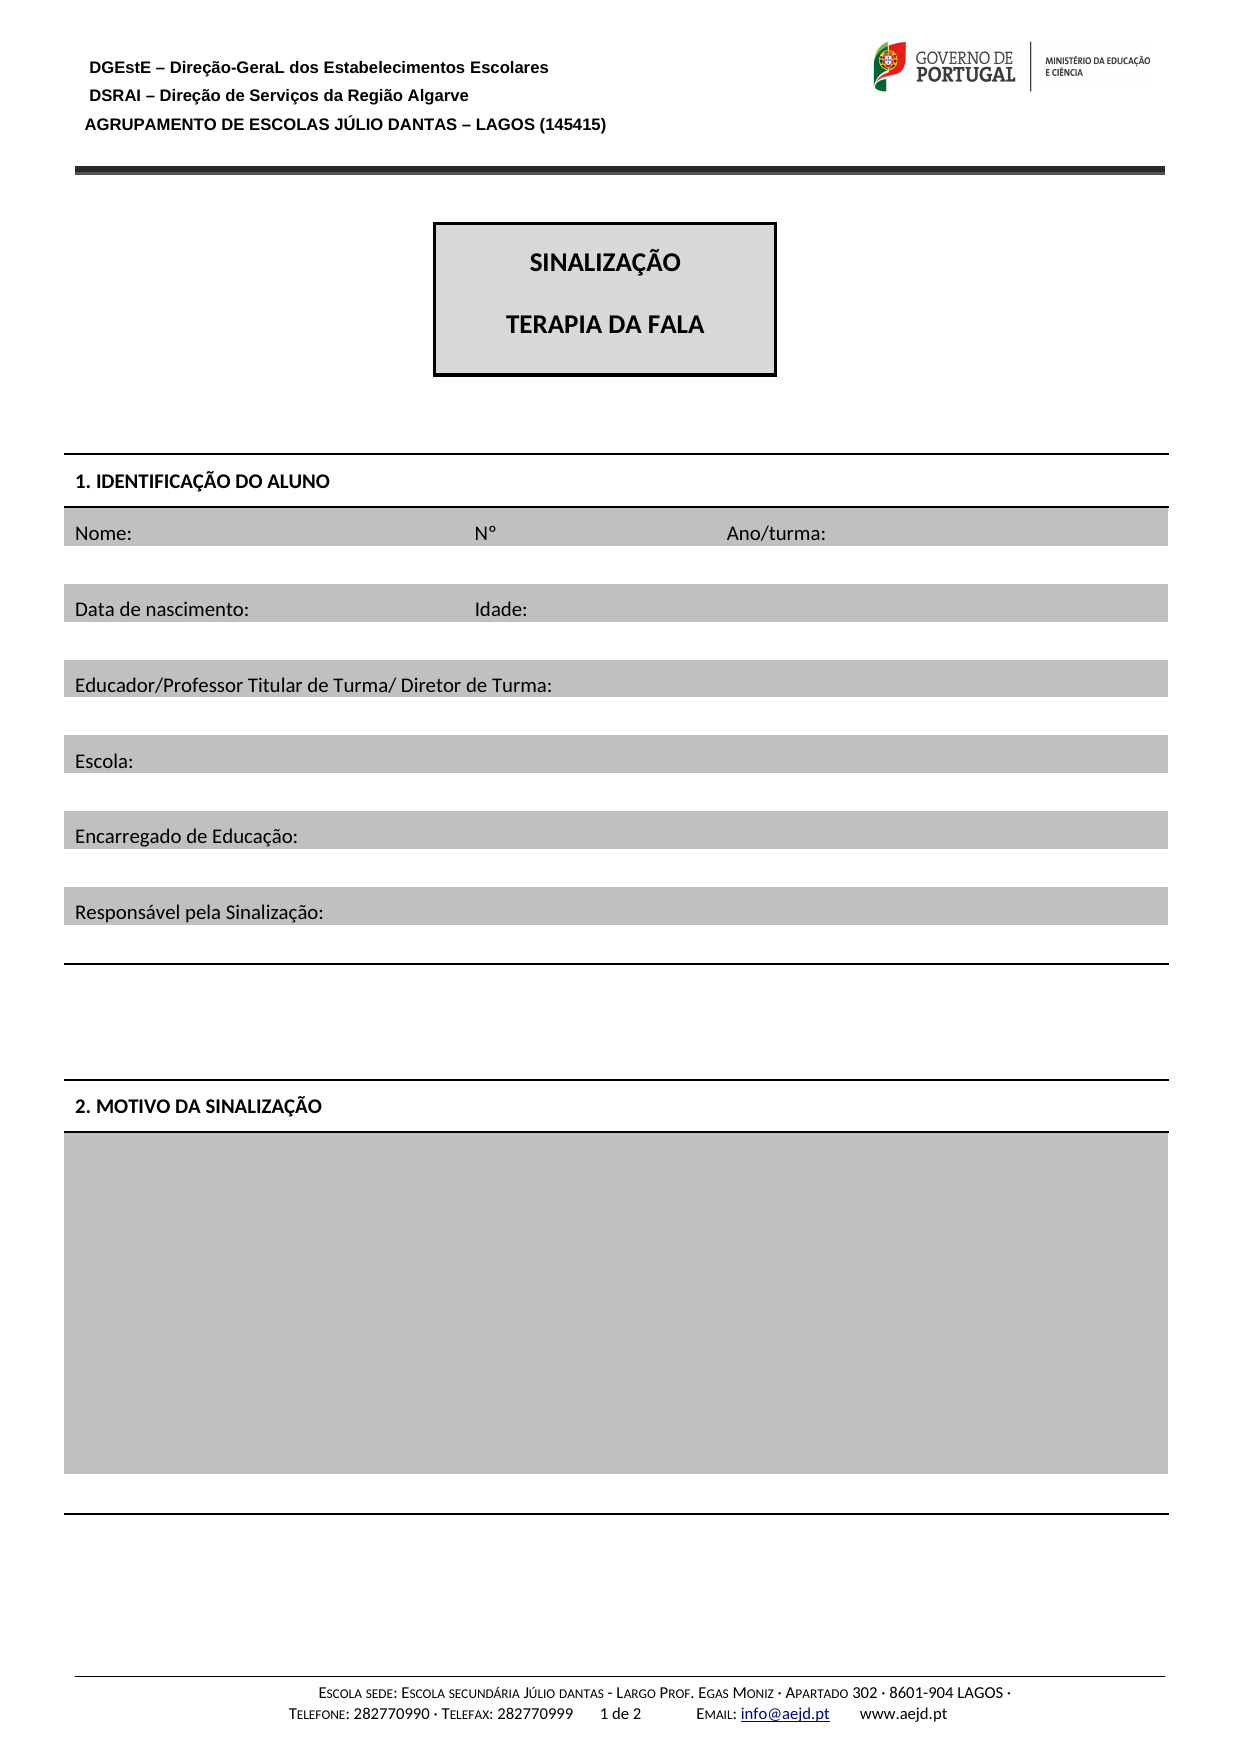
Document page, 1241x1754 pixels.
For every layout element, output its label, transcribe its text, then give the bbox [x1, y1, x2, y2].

table_cell [64, 925, 616, 963]
picture [872, 38, 1151, 93]
table_cell Nome: Nº Ano/turma: [64, 508, 1168, 546]
table_header 1. IDENTIFICAÇÃO DO ALUNO [64, 455, 1168, 506]
table_header 2. MOTIVO DA SINALIZAÇÃO [64, 1081, 1168, 1131]
table_cell [64, 1133, 1168, 1474]
text TERAPIA DA FALA [451, 307, 759, 340]
table_cell [616, 887, 1168, 925]
table_cell [64, 773, 616, 811]
table_cell Escola: [64, 735, 1168, 773]
table_cell [616, 773, 1168, 811]
table_cell [616, 925, 1168, 963]
table_cell [616, 698, 1168, 735]
table_cell [64, 622, 616, 659]
text SINALIZAÇÃO [451, 245, 759, 278]
table_cell [64, 698, 616, 735]
table_cell Educador/Professor Titular de Turma/ Diretor de Turma: [64, 660, 1168, 697]
table_cell [616, 622, 1168, 659]
table_cell [64, 546, 616, 584]
table_cell [64, 1475, 1168, 1512]
table_cell Data de nascimento: Idade: [64, 584, 1168, 622]
table_cell Encarregado de Educação: [64, 811, 1168, 849]
table_cell [64, 849, 1168, 887]
table_cell Responsável pela Sinalização: [64, 887, 616, 925]
table_cell [616, 546, 1168, 584]
